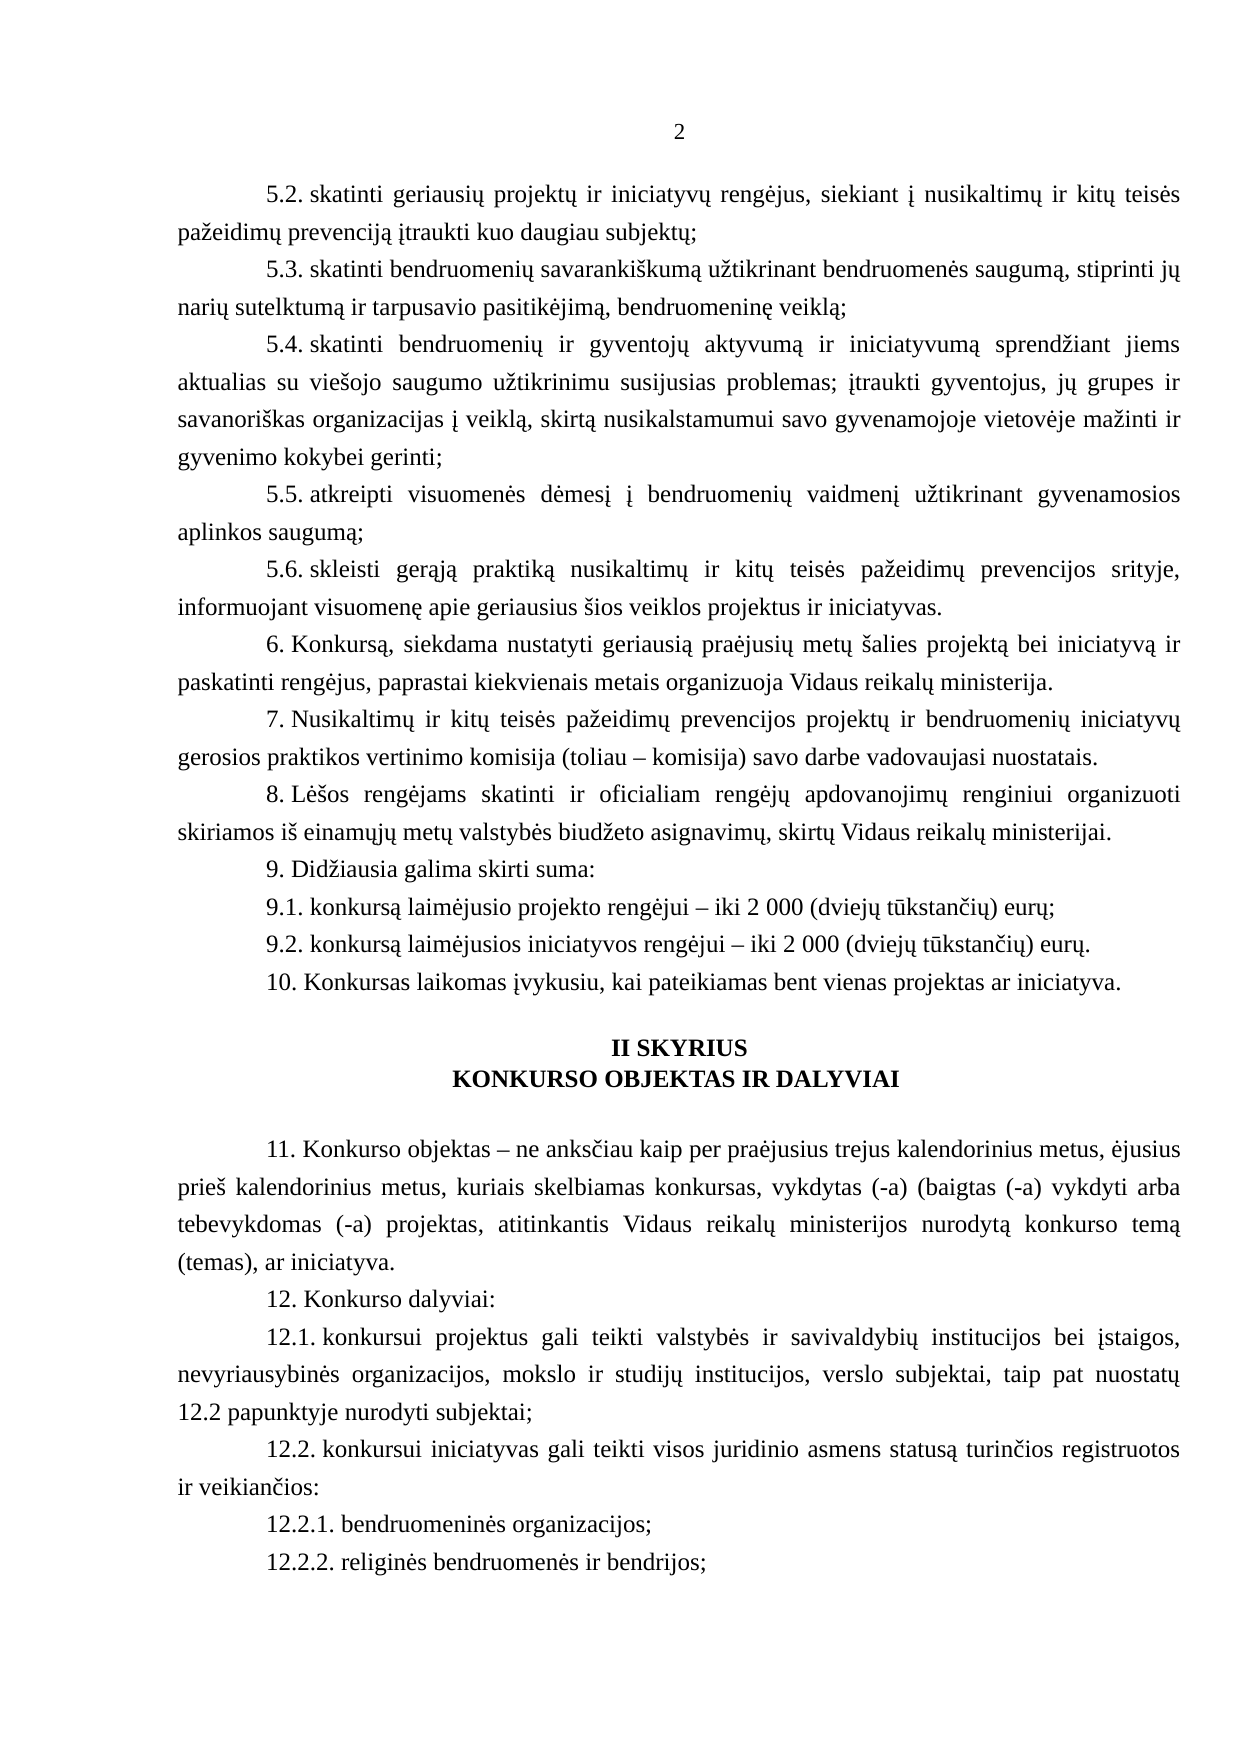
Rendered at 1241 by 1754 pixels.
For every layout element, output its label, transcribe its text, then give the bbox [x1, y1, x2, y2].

text 10. Konkursas laikomas įvykusiu, kai pateikiamas bent vienas projektas ar iniciatyva. [177, 958, 1181, 996]
text 6. Konkursą, siekdama nustatyti geriausią praėjusių metų šalies projektą bei iniciatyvą ir paskatinti rengėjus, paprastai kiekvienais metais organizuoja Vidaus reikalų ministerija. [177, 621, 1181, 696]
text 7. Nusikaltimų ir kitų teisės pažeidimų prevencijos projektų ir bendruomenių iniciatyvų gerosios praktikos vertinimo komisija (toliau – komisija) savo darbe vadovaujasi nuostatais. [177, 696, 1181, 771]
text 12.2.1. bendruomeninės organizacijos; [177, 1501, 1181, 1538]
text 5.6. skleisti gerąją praktiką nusikaltimų ir kitų teisės pažeidimų prevencijos srityje, informuojant visuomenę apie geriausius šios veiklos projektus ir iniciatyvas. [177, 546, 1181, 621]
text KONKURSO OBJEKTAS IR DALYVIAI [177, 1064, 1181, 1093]
text 12.2.2. religinės bendruomenės ir bendrijos; [177, 1538, 1181, 1576]
text 5.4. skatinti bendruomenių ir gyventojų aktyvumą ir iniciatyvumą sprendžiant jiems aktualias su viešojo saugumo užtikrinimu susijusias problemas; įtraukti gyventojus, jų grupes ir savanoriškas organizacijas į veiklą, skirtą nusikalstamumui savo gyvenamojoje vietovėje mažinti ir gyvenimo kokybei gerinti; [177, 321, 1181, 471]
text II SKYRIUS [177, 1033, 1181, 1062]
text 9.2. konkursą laimėjusios iniciatyvos rengėjui – iki 2 000 (dviejų tūkstančių) eurų. [177, 921, 1181, 958]
text 5.3. skatinti bendruomenių savarankiškumą užtikrinant bendruomenės saugumą, stiprinti jų narių sutelktumą ir tarpusavio pasitikėjimą, bendruomeninę veiklą; [177, 246, 1181, 321]
text 9. Didžiausia galima skirti suma: [177, 846, 1181, 883]
text 8. Lėšos rengėjams skatinti ir oficialiam rengėjų apdovanojimų renginiui organizuoti skiriamos iš einamųjų metų valstybės biudžeto asignavimų, skirtų Vidaus reikalų ministerijai. [177, 771, 1181, 846]
text 5.5. atkreipti visuomenės dėmesį į bendruomenių vaidmenį užtikrinant gyvenamosios aplinkos saugumą; [177, 471, 1181, 546]
text 12.1. konkursui projektus gali teikti valstybės ir savivaldybių institucijos bei įstaigos, nevyriausybinės organizacijos, mokslo ir studijų institucijos, verslo subjektai, taip pat nuostatų 12.2 papunktyje nurodyti subjektai; [177, 1313, 1181, 1426]
text 12.2. konkursui iniciatyvas gali teikti visos juridinio asmens statusą turinčios registruotos ir veikiančios: [177, 1426, 1181, 1501]
text 11. Konkurso objektas – ne anksčiau kaip per praėjusius trejus kalendorinius metus, ėjusius prieš kalendorinius metus, kuriais skelbiamas konkursas, vykdytas (-a) (baigtas (-a) vykdyti arba tebevykdomas (-a) projektas, atitinkantis Vidaus reikalų ministerijos nurodytą konkurso temą (temas), ar iniciatyva. [177, 1126, 1181, 1276]
text 9.1. konkursą laimėjusio projekto rengėjui – iki 2 000 (dviejų tūkstančių) eurų; [177, 883, 1181, 921]
text 12. Konkurso dalyviai: [177, 1276, 1181, 1313]
text 5.2. skatinti geriausių projektų ir iniciatyvų rengėjus, siekiant į nusikaltimų ir kitų teisės pažeidimų prevenciją įtraukti kuo daugiau subjektų; [177, 171, 1181, 246]
